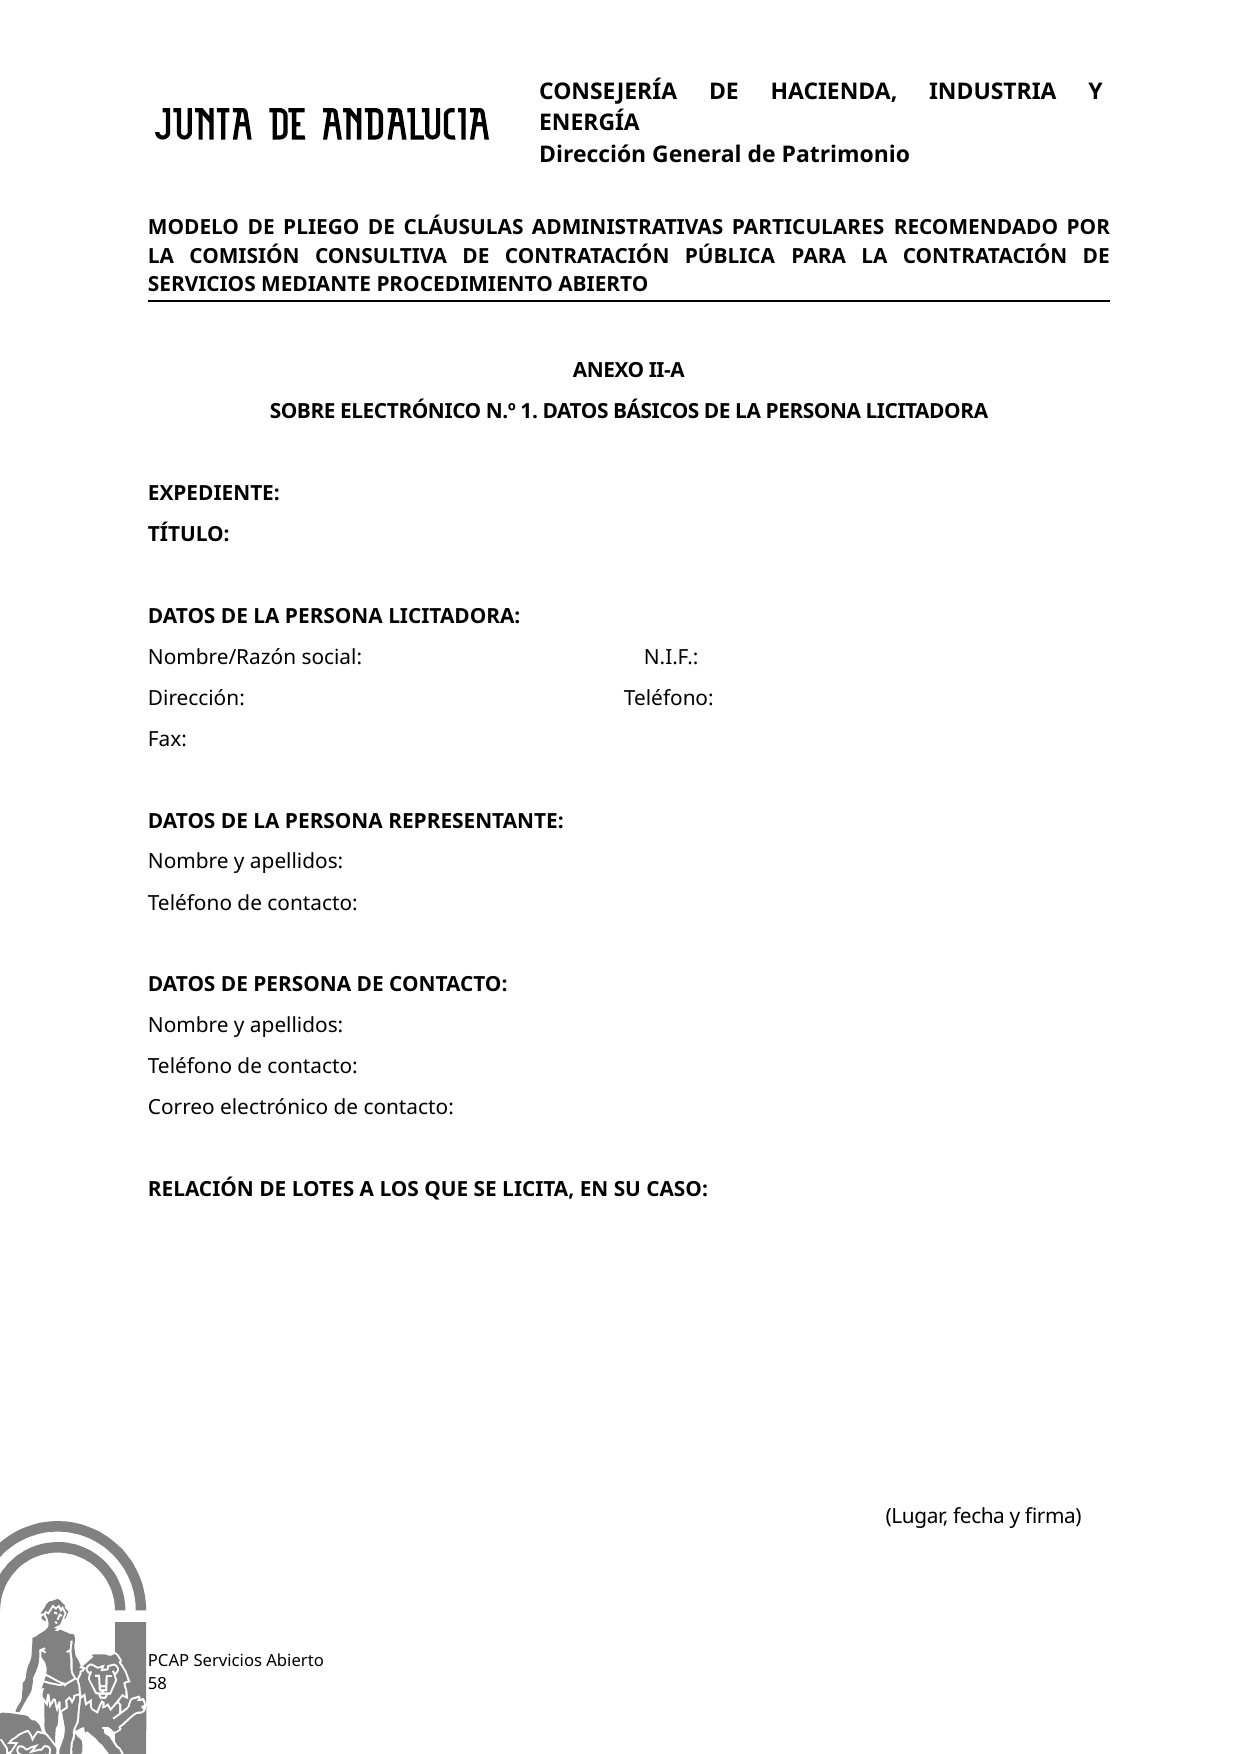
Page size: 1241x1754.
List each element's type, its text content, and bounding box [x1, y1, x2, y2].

text DATOS DE PERSONA DE CONTACTO: [148, 969, 1081, 998]
text TÍTULO: [148, 519, 1081, 548]
text MODELO DE PLIEGO DE CLÁUSULAS ADMINISTRATIVAS PARTICULARES RECOMENDADO POR LA COMISIÓN CONSULTIVA DE CONTRATACIÓN PÚBLICA PARA LA CONTRATACIÓN DE SERVICIOS MEDIANTE PROCEDIMIENTO ABIERTO [148, 212, 1110, 300]
text DATOS DE LA PERSONA LICITADORA: [148, 601, 1081, 629]
text Teléfono de contacto: [148, 1051, 1081, 1080]
text Nombre y apellidos: [148, 847, 1081, 875]
text DATOS DE LA PERSONA REPRESENTANTE: [148, 806, 1081, 834]
text (Lugar, fecha y firma) [812, 1502, 1110, 1530]
text Nombre y apellidos: [148, 1010, 1081, 1039]
text Teléfono de contacto: [148, 888, 1081, 916]
text ANEXO II-A [148, 355, 1110, 384]
text EXPEDIENTE: [148, 478, 1081, 507]
text Dirección: Teléfono: [148, 683, 1081, 711]
text Fax: [148, 724, 1081, 752]
text Nombre/Razón social: N.I.F.: [148, 642, 1081, 670]
text RELACIÓN DE LOTES A LOS QUE SE LICITA, EN SU CASO: [148, 1174, 1081, 1203]
text Correo electrónico de contacto: [148, 1092, 1081, 1121]
text SOBRE ELECTRÓNICO N.º 1. DATOS BÁSICOS DE LA PERSONA LICITADORA [148, 396, 1110, 425]
